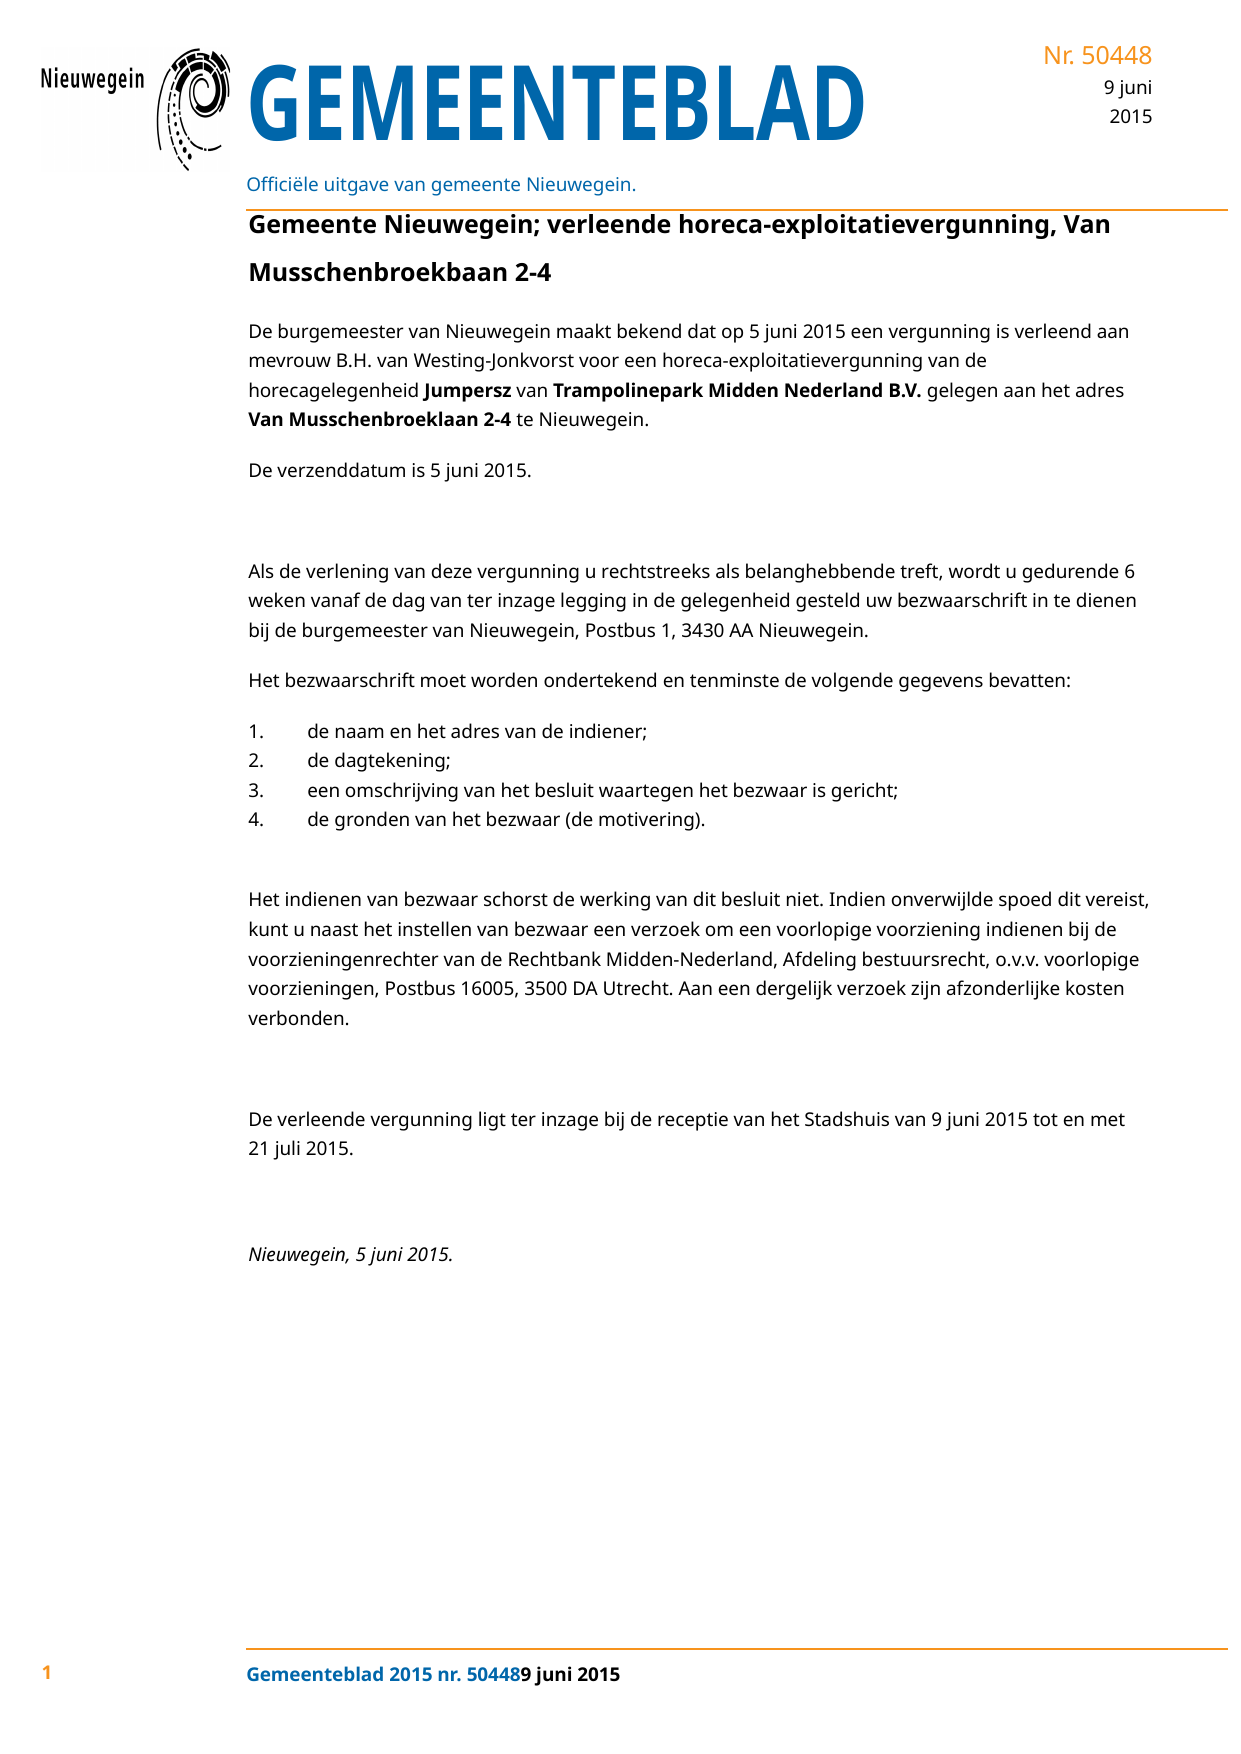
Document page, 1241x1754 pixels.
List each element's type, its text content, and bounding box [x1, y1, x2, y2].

list de gronden van het bezwaar (de motivering). [248, 807, 1152, 832]
picture [41, 47, 231, 172]
list de naam en het adres van de indiener; [248, 718, 1152, 744]
text Gemeente Nieuwegein; verleende horeca-exploitatievergunning, Van Musschenbroekbaan 2-4 [248, 211, 1152, 288]
text De burgemeester van Nieuwegein maakt bekend dat op 5 juni 2015 een vergunning is verleend aan mevrouw B.H. van Westing-Jonkvorst voor een horeca-exploitatievergunning van de horecagelegenheid Jumpersz van Trampolinepark Midden Nederland B.V. gelegen aan het adres Van Musschenbroeklaan 2-4 te Nieuwegein. [248, 318, 1152, 432]
text Het bezwaarschrift moet worden ondertekend en tenminste de volgende gegevens bevatten: [248, 667, 1152, 693]
text Nieuwegein, 5 juni 2015. [248, 1241, 1152, 1267]
text De verzenddatum is 5 juni 2015. [248, 457, 1152, 483]
list de dagtekening; [248, 747, 1152, 773]
list een omschrijving van het besluit waartegen het bezwaar is gericht; [248, 777, 1152, 803]
text De verleende vergunning ligt ter inzage bij de receptie van het Stadshuis van 9 juni 2015 tot en met 21 juli 2015. [248, 1106, 1152, 1161]
text Als de verlening van deze vergunning u rechtstreeks als belanghebbende treft, wordt u gedurende 6 weken vanaf de dag van ter inzage legging in de gelegenheid gesteld uw bezwaarschrift in te dienen bij de burgemeester van Nieuwegein, Postbus 1, 3430 AA Nieuwegein. [248, 558, 1152, 643]
text Het indienen van bezwaar schorst de werking van dit besluit niet. Indien onverwijlde spoed dit vereist, kunt u naast het instellen van bezwaar een verzoek om een voorlopige voorziening indienen bij de voorzieningenrechter van de Rechtbank Midden-Nederland, Afdeling bestuursrecht, o.v.v. voorlopige voorzieningen, Postbus 16005, 3500 DA Utrecht. Aan een dergelijk verzoek zijn afzonderlijke kosten verbonden. [248, 887, 1152, 1031]
